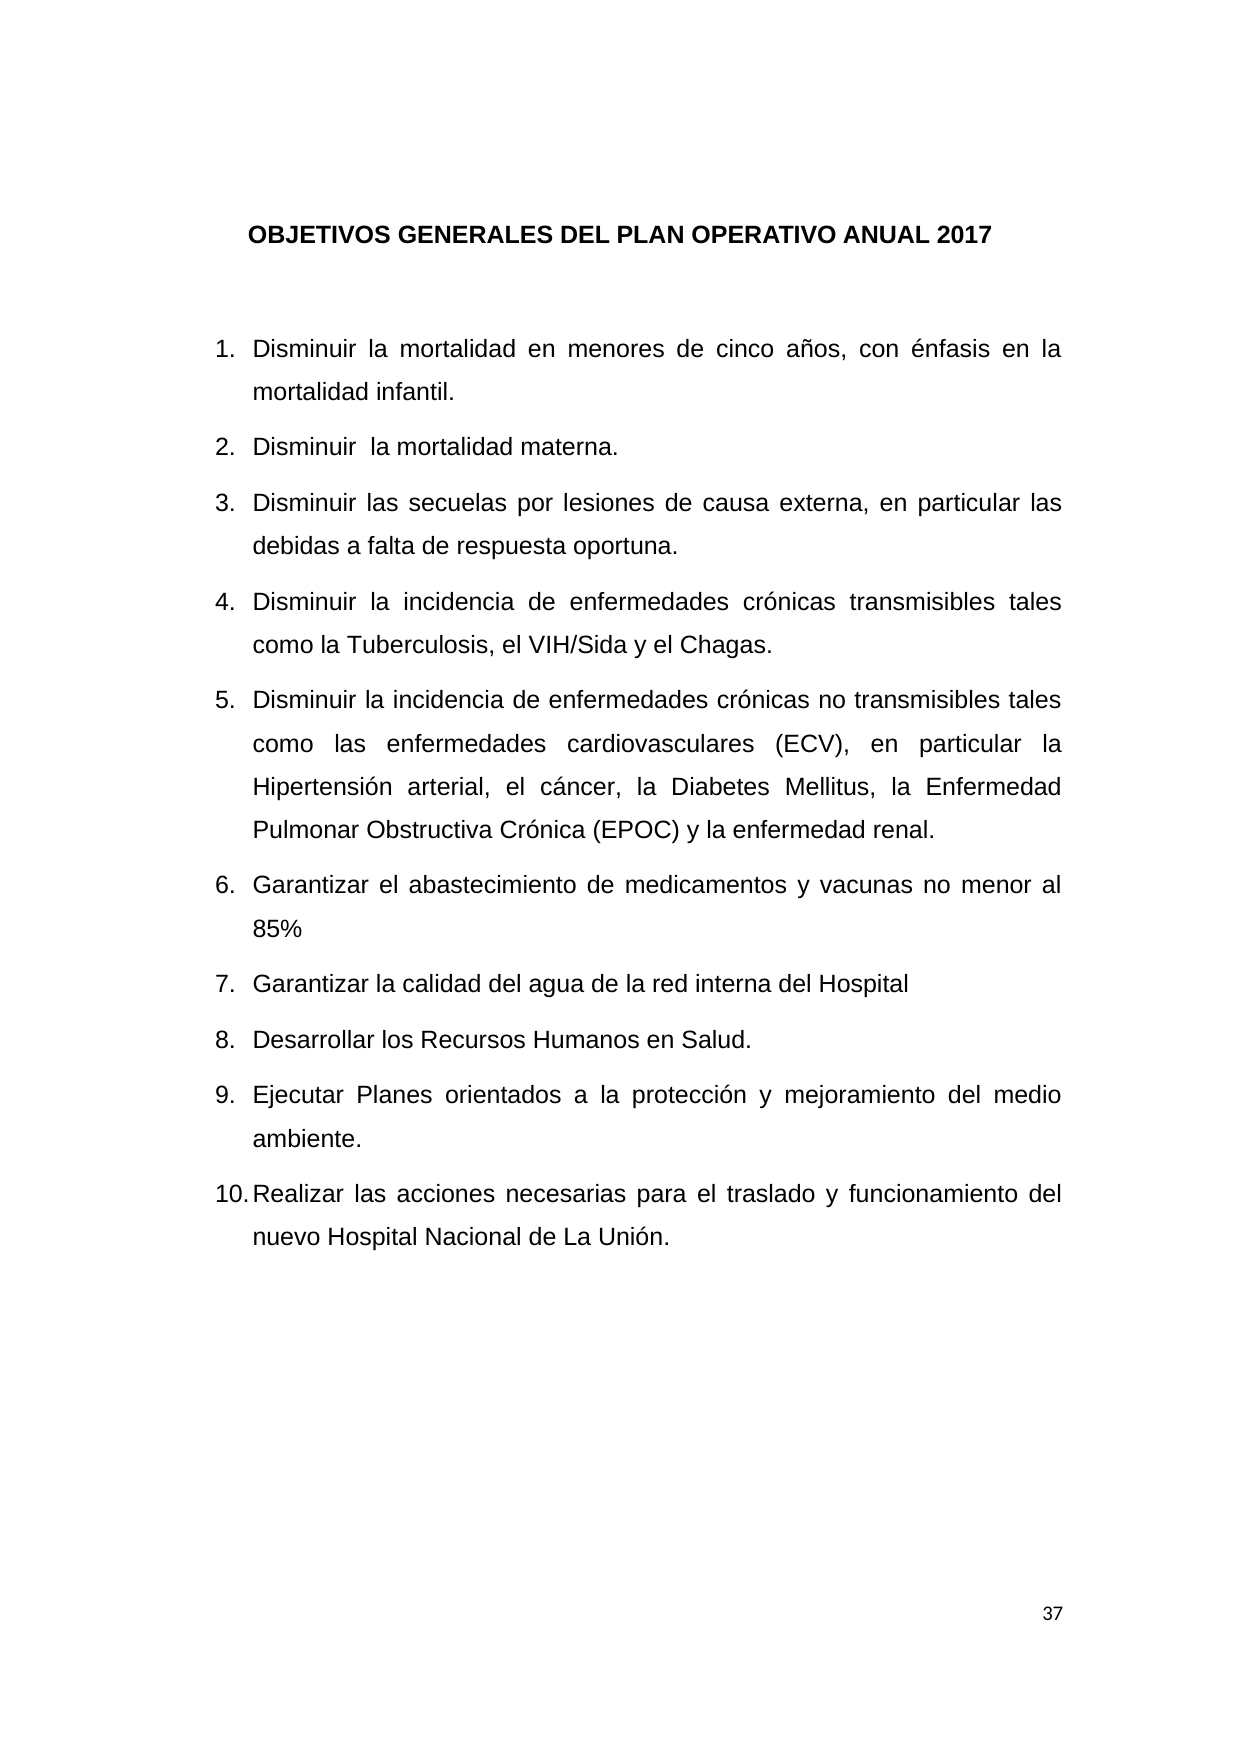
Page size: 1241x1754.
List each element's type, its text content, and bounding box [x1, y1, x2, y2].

list Disminuir la mortalidad en menores de cinco años, con énfasis en la mortalidad infantil. [215, 333, 1063, 405]
list Disminuir la incidencia de enfermedades crónicas transmisibles tales como la Tuberculosis, el VIH/Sida y el Chagas. [215, 587, 1063, 658]
list Garantizar la calidad del agua de la red interna del Hospital [215, 969, 1063, 998]
subtitle OBJETIVOS GENERALES DEL PLAN OPERATIVO ANUAL 2017 [177, 220, 1063, 249]
list Ejecutar Planes orientados a la protección y mejoramiento del medio ambiente. [215, 1080, 1063, 1152]
list Disminuir las secuelas por lesiones de causa externa, en particular las debidas a falta de respuesta oportuna. [215, 488, 1063, 560]
list Garantizar el abastecimiento de medicamentos y vacunas no menor al 85% [215, 870, 1063, 942]
list Disminuir la incidencia de enfermedades crónicas no transmisibles tales como las enfermedades cardiovasculares (ECV), en particular la Hipertensión arterial, el cáncer, la Diabetes Mellitus, la Enfermedad Pulmonar Obstructiva Crónica (EPOC) y la enfermedad renal. [215, 685, 1063, 843]
list Disminuir la mortalidad materna. [215, 432, 1063, 461]
list Realizar las acciones necesarias para el traslado y funcionamiento del nuevo Hospital Nacional de La Unión. [215, 1179, 1063, 1251]
list Desarrollar los Recursos Humanos en Salud. [215, 1025, 1063, 1053]
